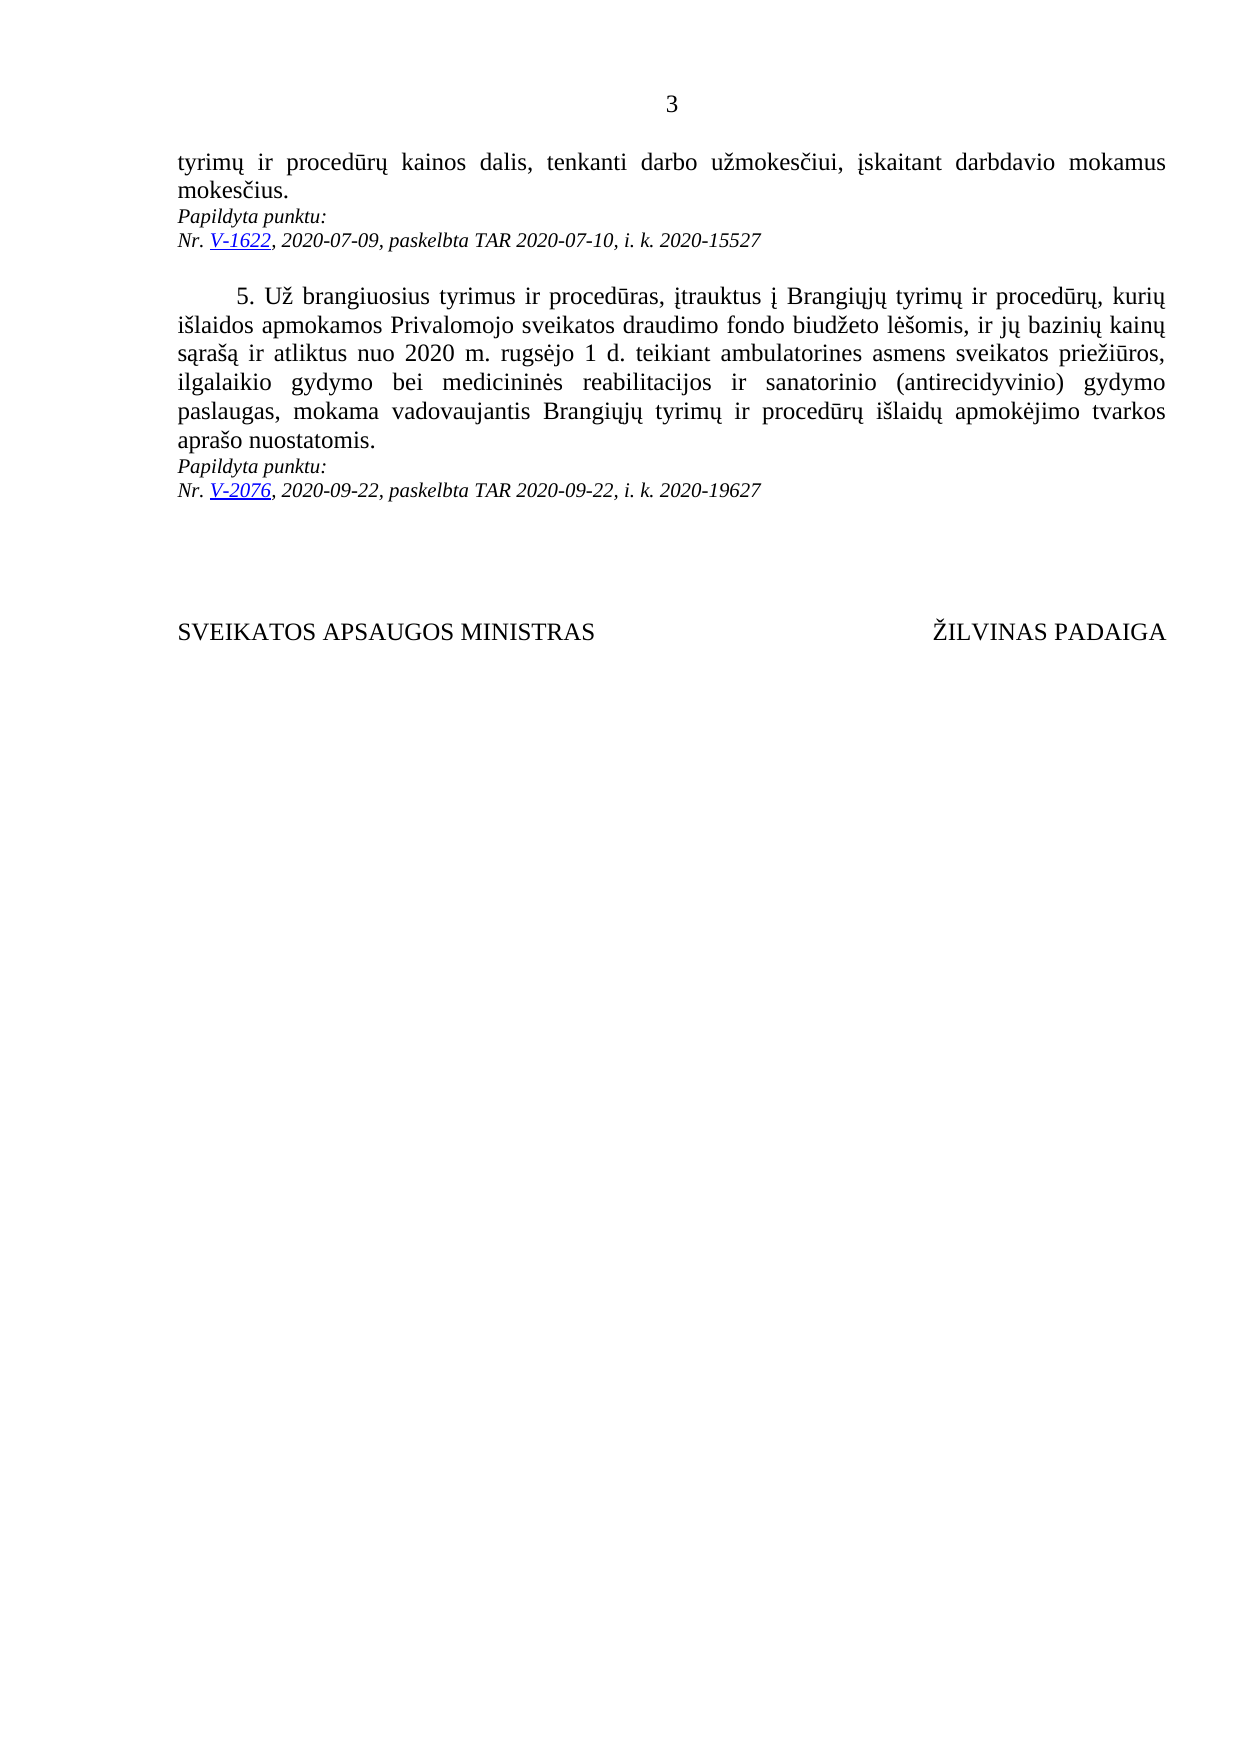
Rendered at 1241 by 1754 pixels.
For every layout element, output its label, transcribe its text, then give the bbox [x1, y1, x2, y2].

text Nr. V-2076, 2020-09-22, paskelbta TAR 2020-09-22, i. k. 2020-19627 [177, 478, 1167, 502]
text tyrimų ir procedūrų kainos dalis, tenkanti darbo užmokesčiui, įskaitant darbdavio mokamus mokesčius. [177, 147, 1167, 204]
text 5. Už brangiuosius tyrimus ir procedūras, įtrauktus į Brangiųjų tyrimų ir procedūrų, kurių išlaidos apmokamos Privalomojo sveikatos draudimo fondo biudžeto lėšomis, ir jų bazinių kainų sąrašą ir atliktus nuo 2020 m. rugsėjo 1 d. teikiant ambulatorines asmens sveikatos priežiūros, ilgalaikio gydymo bei medicininės reabilitacijos ir sanatorinio (antirecidyvinio) gydymo paslaugas, mokama vadovaujantis Brangiųjų tyrimų ir procedūrų išlaidų apmokėjimo tvarkos aprašo nuostatomis. [177, 281, 1167, 453]
text Papildyta punktu: [177, 204, 1167, 228]
text Papildyta punktu: [177, 453, 1167, 478]
text SVEIKATOS APSAUGOS MINISTRAS ŽILVINAS PADAIGA [177, 617, 1167, 645]
text Nr. V-1622, 2020-07-09, paskelbta TAR 2020-07-10, i. k. 2020-15527 [177, 228, 1167, 252]
